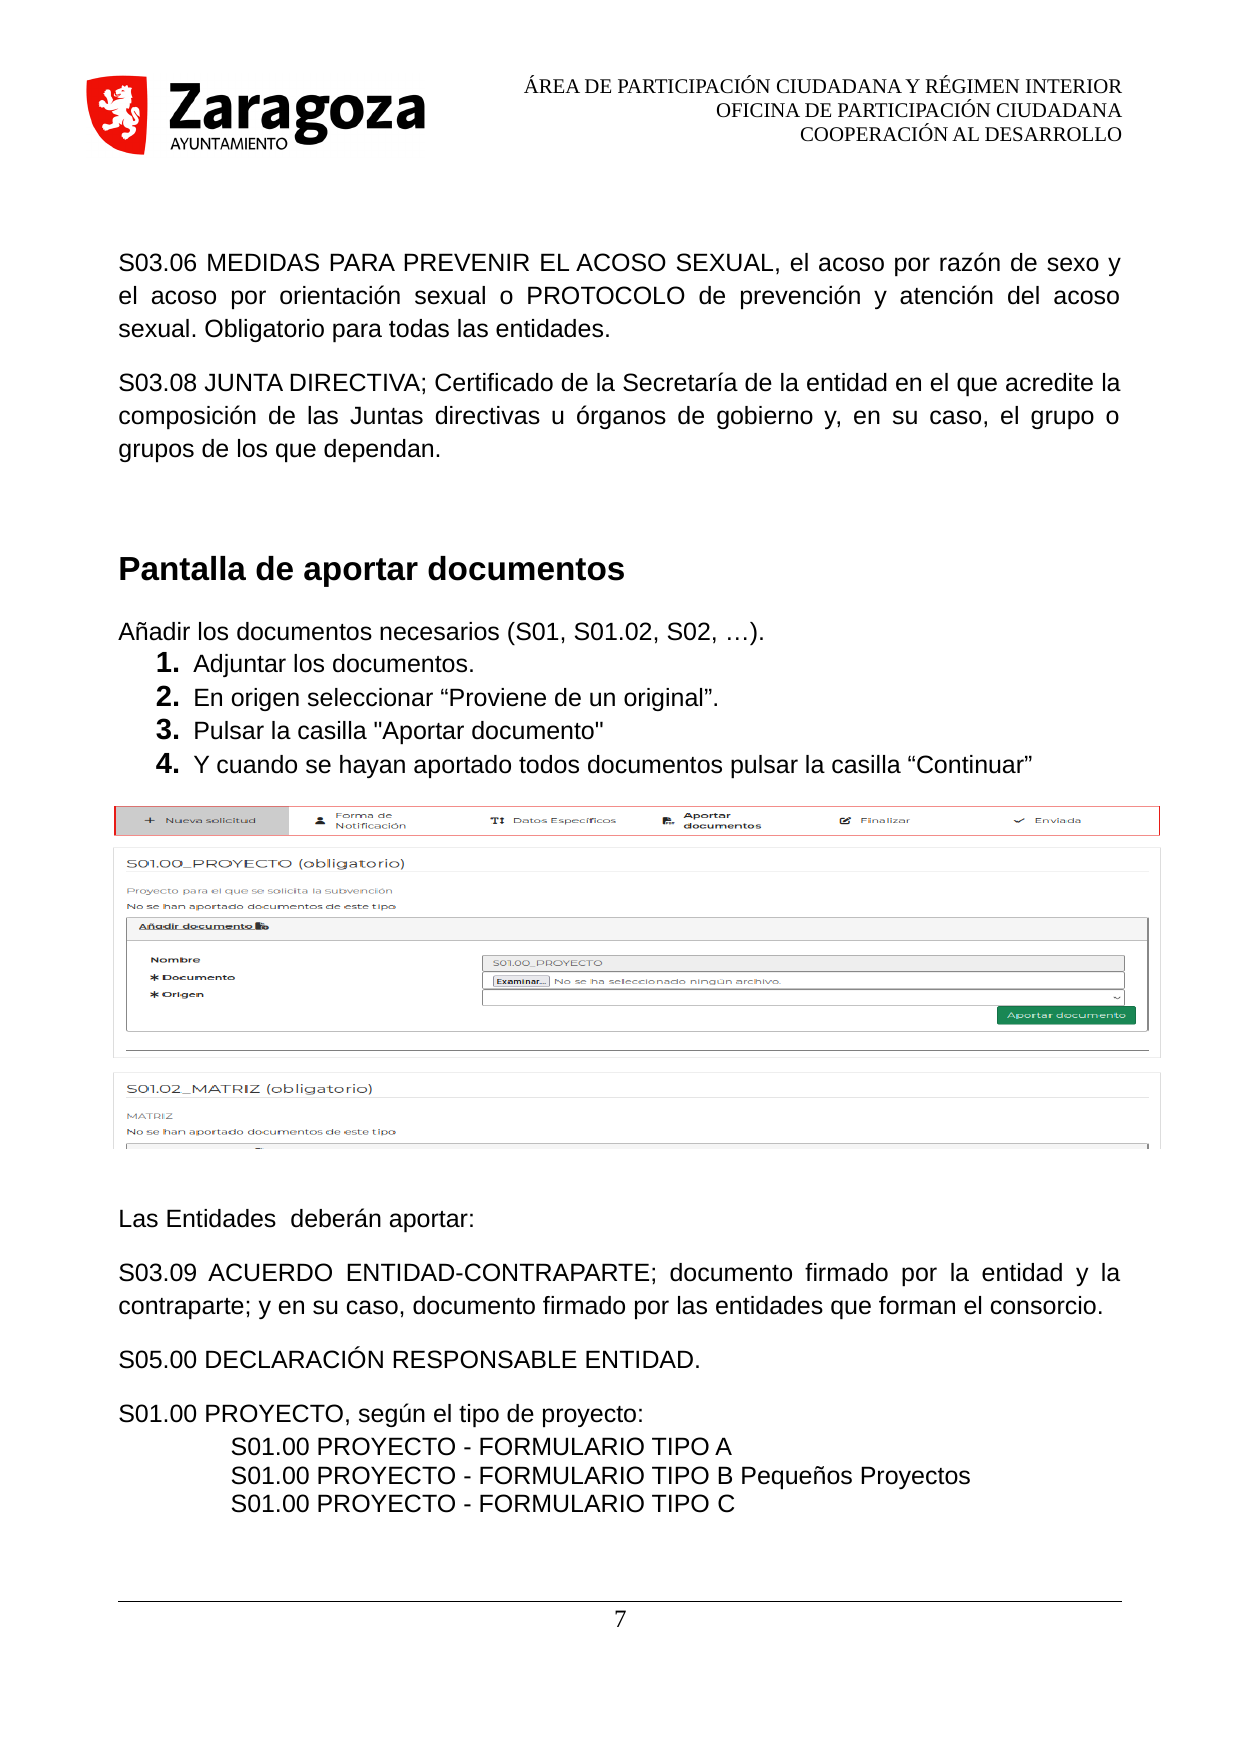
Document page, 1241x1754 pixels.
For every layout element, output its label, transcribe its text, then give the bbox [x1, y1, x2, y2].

list S01.00 PROYECTO - FORMULARIO TIPO A [195, 1432, 1122, 1461]
picture [85, 73, 426, 158]
list Y cuando se hayan aportado todos documentos pulsar la casilla “Continuar” [156, 746, 1122, 779]
list S03.06 MEDIDAS PARA PREVENIR EL ACOSO SEXUAL, el acoso por razón de sexo y el acoso por orientación sexual o PROTOCOLO de prevención y atención del acoso sexual. Obligatorio para todas las entidades. [118, 248, 1122, 342]
list Pulsar la casilla "Aportar documento" [156, 712, 1122, 746]
picture [100, 793, 1198, 1149]
list En origen seleccionar “Proviene de un original”. [156, 679, 1122, 712]
list S05.00 DECLARACIÓN RESPONSABLE ENTIDAD. [118, 1345, 1122, 1374]
list S01.00 PROYECTO, según el tipo de proyecto: [118, 1399, 1122, 1428]
list S01.00 PROYECTO - FORMULARIO TIPO B Pequeños Proyectos [195, 1461, 1122, 1489]
text Pantalla de aportar documentos [118, 549, 1122, 588]
text Añadir los documentos necesarios (S01, S01.02, S02, …). [118, 616, 1122, 645]
list S01.00 PROYECTO - FORMULARIO TIPO C [195, 1489, 1122, 1518]
list S03.08 JUNTA DIRECTIVA; Certificado de la Secretaría de la entidad en el que acredite la composición de las Juntas directivas u órganos de gobierno y, en su caso, el grupo o grupos de los que dependan. [118, 368, 1122, 462]
list Adjuntar los documentos. [156, 645, 1122, 679]
text Las Entidades deberán aportar: [118, 1204, 1122, 1233]
list S03.09 ACUERDO ENTIDAD-CONTRAPARTE; documento firmado por la entidad y la contraparte; y en su caso, documento firmado por las entidades que forman el consorcio. [118, 1258, 1122, 1320]
